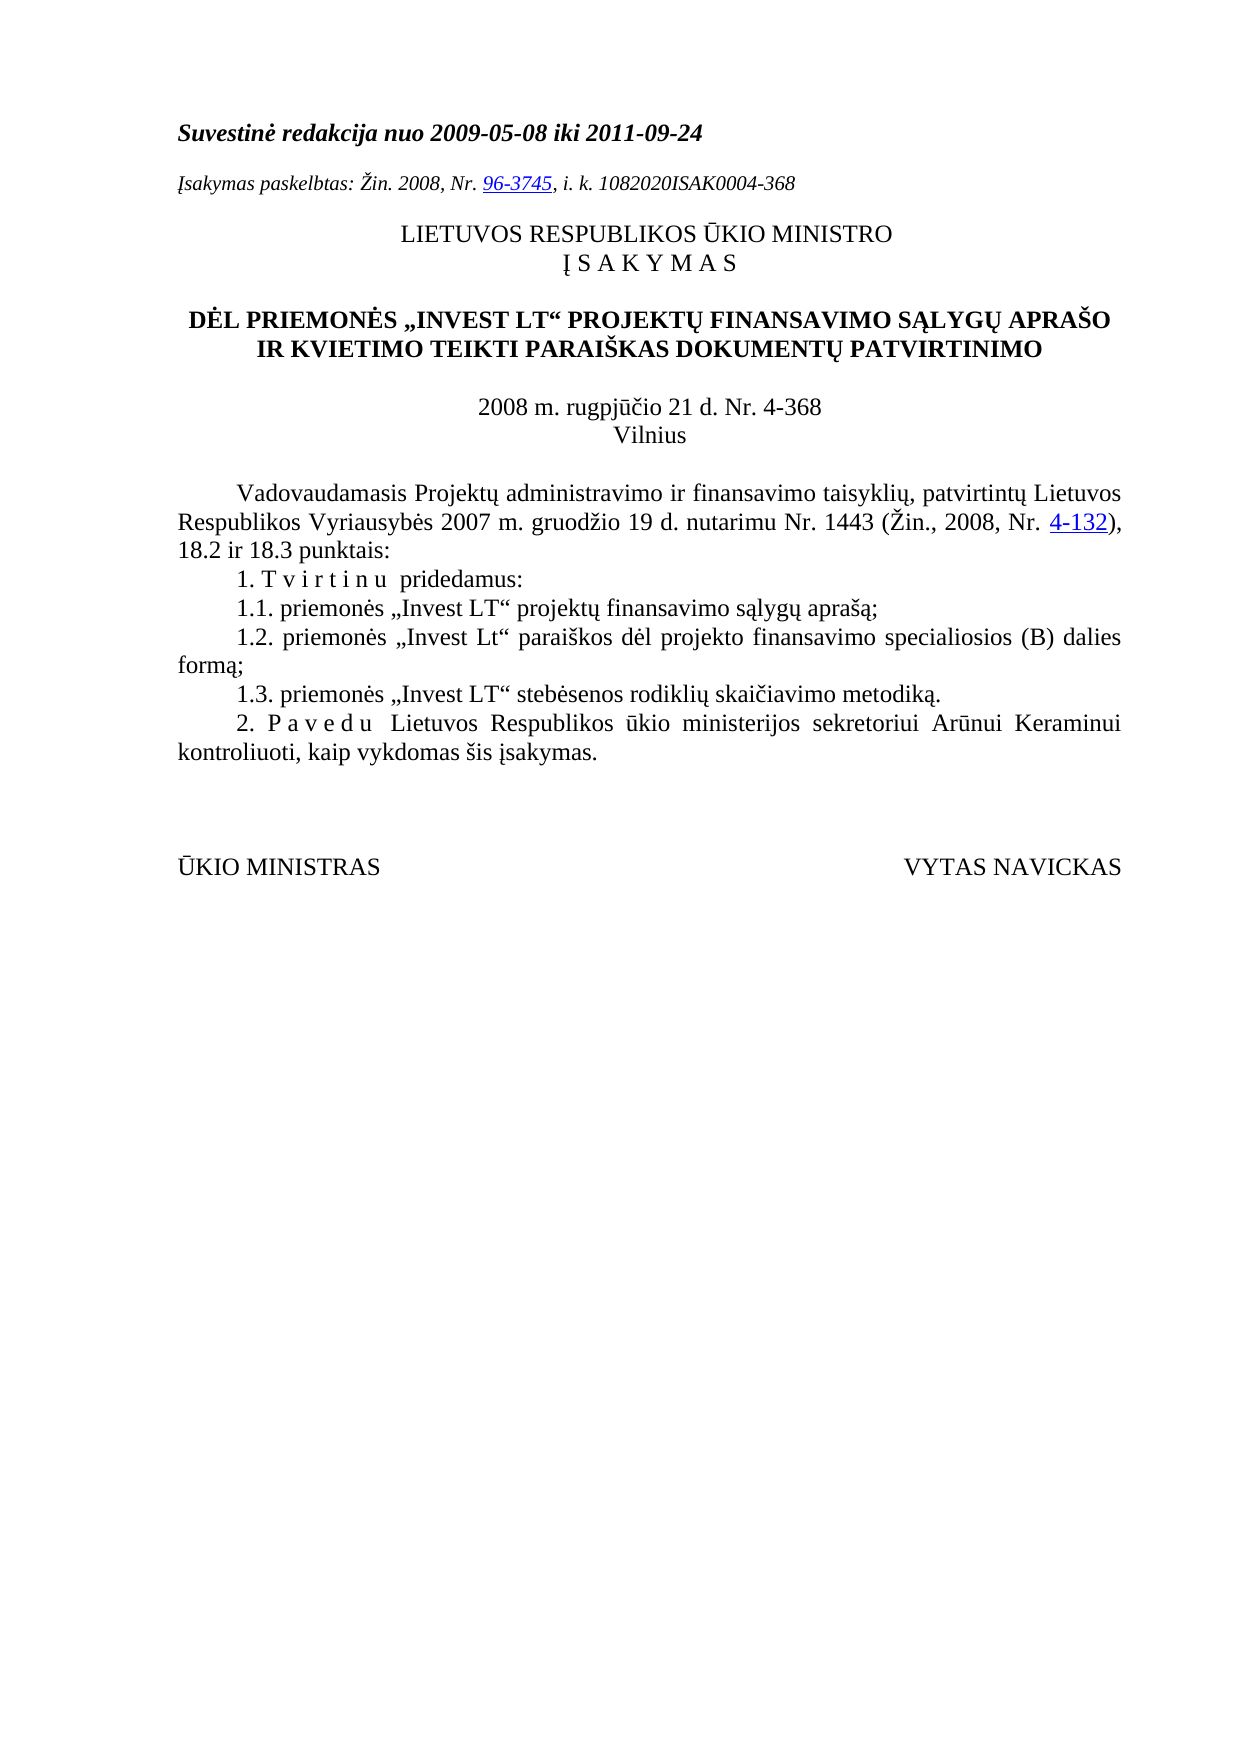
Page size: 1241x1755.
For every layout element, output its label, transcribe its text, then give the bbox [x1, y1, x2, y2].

text DĖL PRIEMONĖS „INVEST LT“ PROJEKTŲ FINANSAVIMO SĄLYGŲ APRAŠO IR KVIETIMO TEIKTI PARAIŠKAS DOKUMENTŲ PATVIRTINIMO [177, 305, 1122, 363]
text 1.2. priemonės „Invest Lt“ paraiškos dėl projekto finansavimo specialiosios (B) dalies formą; [177, 622, 1122, 679]
text Suvestinė redakcija nuo 2009-05-08 iki 2011-09-24 [177, 118, 1122, 147]
text ĮSAKYMAS [177, 248, 1122, 277]
text 1. Tvirtinu pridedamus: [177, 564, 1122, 593]
text LIETUVOS RESPUBLIKOS ŪKIO MINISTRO [177, 219, 1122, 248]
text 2008 m. rugpjūčio 21 d. Nr. 4-368 [177, 392, 1122, 420]
text Vadovaudamasis Projektų administravimo ir finansavimo taisyklių, patvirtintų Lietuvos Respublikos Vyriausybės 2007 m. gruodžio 19 d. nutarimu Nr. 1443 (Žin., 2008, Nr. 4-132), 18.2 ir 18.3 punktais: [177, 478, 1122, 564]
text Vilnius [177, 420, 1122, 449]
text 1.3. priemonės „Invest LT“ stebėsenos rodiklių skaičiavimo metodiką. [177, 679, 1122, 708]
text 1.1. priemonės „Invest LT“ projektų finansavimo sąlygų aprašą; [177, 593, 1122, 622]
text 2. Pavedu Lietuvos Respublikos ūkio ministerijos sekretoriui Arūnui Keraminui kontroliuoti, kaip vykdomas šis įsakymas. [177, 708, 1122, 765]
text ŪKIO MINISTRAS VYTAS NAVICKAS [177, 852, 1122, 880]
text Įsakymas paskelbtas: Žin. 2008, Nr. 96-3745, i. k. 1082020ISAK0004-368 [177, 171, 1122, 195]
